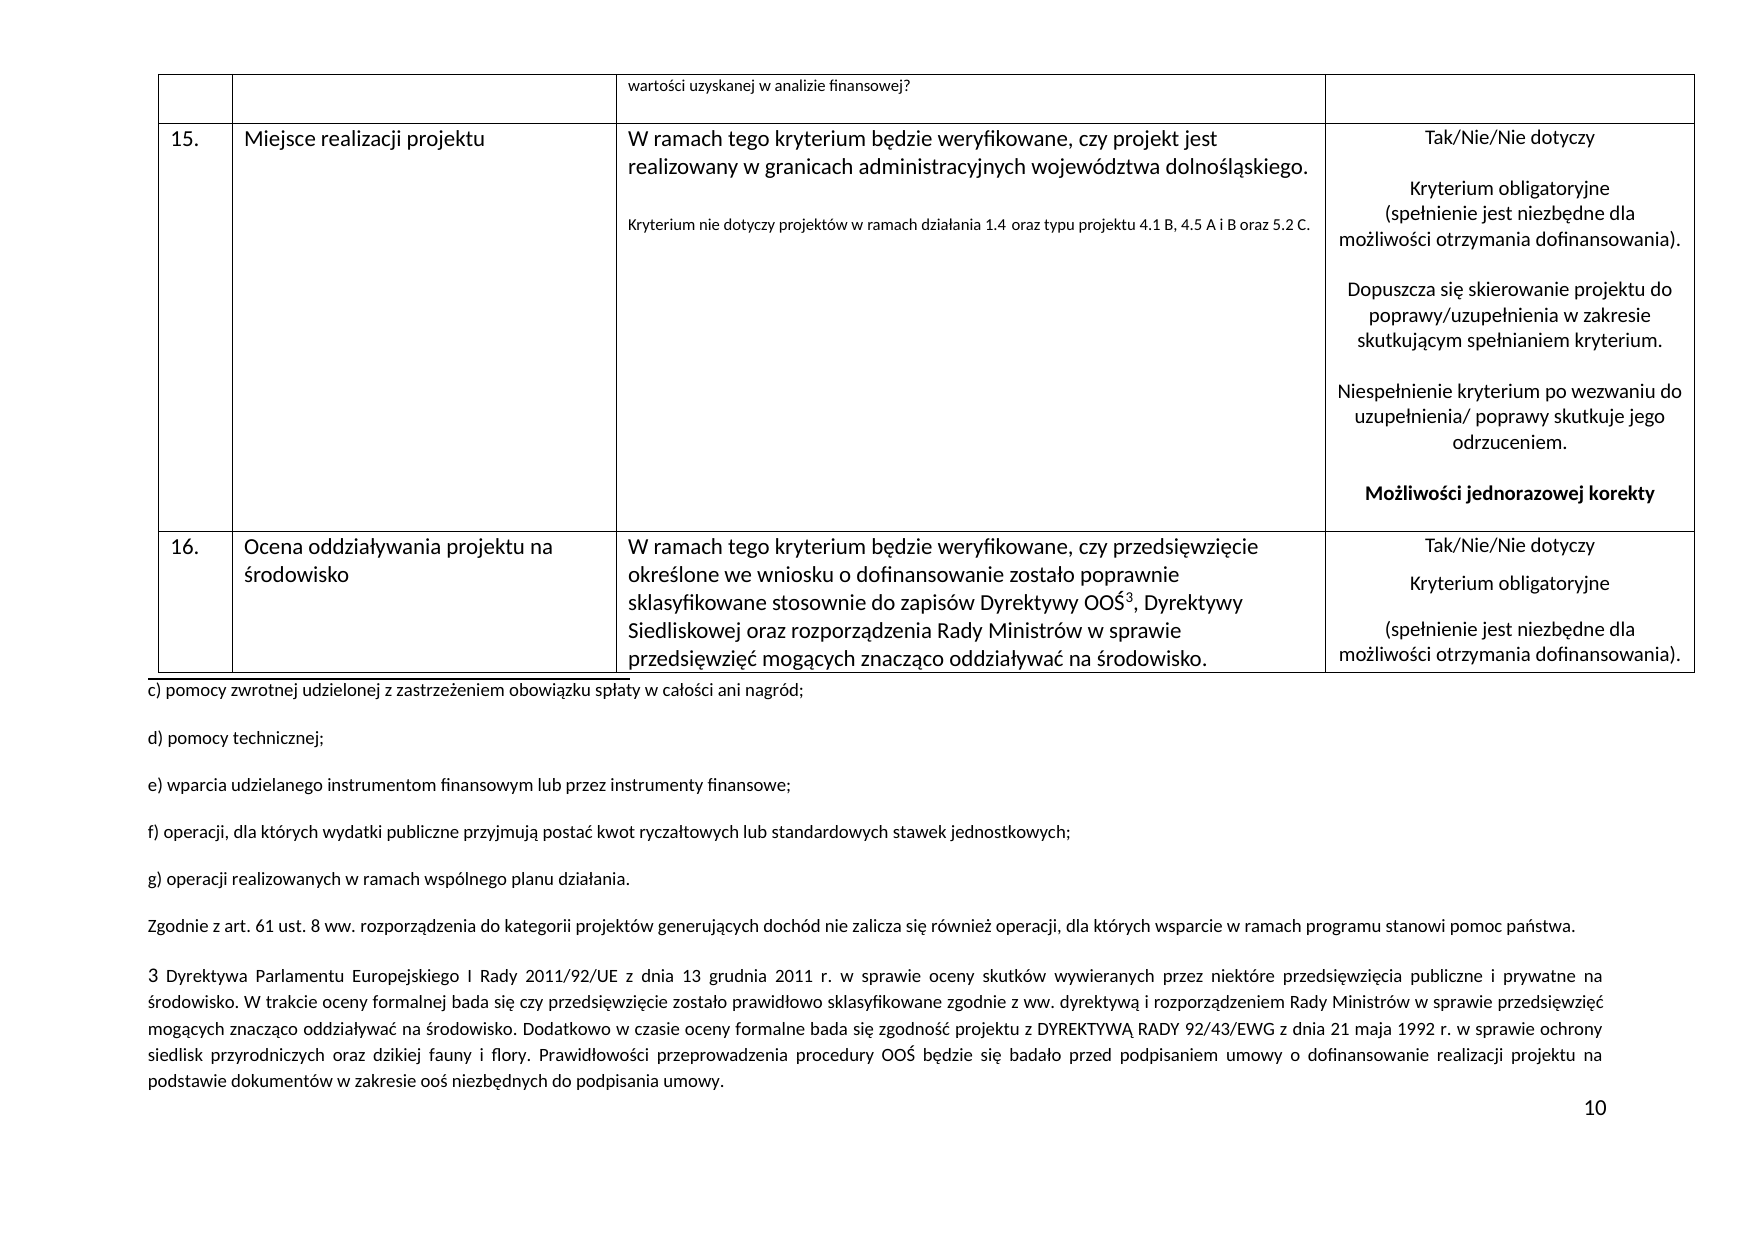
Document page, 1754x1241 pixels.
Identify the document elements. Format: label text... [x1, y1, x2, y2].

table_cell [159, 75, 232, 123]
table_cell Miejsce realizacji projektu [233, 124, 616, 531]
table_cell 15. [159, 124, 232, 531]
table_cell W ramach tego kryterium będzie weryfikowane, czy przedsięwzięcie określone we wniosku o dofinansowanie zostało poprawnie sklasyfikowane stosownie do zapisów Dyrektywy OOŚ, Dyrektywy Siedliskowej oraz rozporządzenia Rady Ministrów w sprawie przedsięwzięć mogących znacząco oddziaływać na środowisko. [617, 532, 1325, 672]
table_cell [1326, 75, 1694, 123]
table_cell W ramach tego kryterium będzie weryfikowane, czy projekt jest realizowany w granicach administracyjnych województwa dolnośląskiego. Kryterium nie dotyczy projektów w ramach działania 1.4 oraz typu projektu 4.1 B, 4.5 A i B oraz 5.2 C. [617, 124, 1325, 531]
table_cell Tak/Nie/Nie dotyczy Kryterium obligatoryjne (spełnienie jest niezbędne dla możliwości otrzymania dofinansowania). [1326, 532, 1694, 672]
table_cell [233, 75, 616, 123]
table_cell 16. [159, 532, 232, 672]
table_cell Tak/Nie/Nie dotyczy Kryterium obligatoryjne (spełnienie jest niezbędne dla możliwości otrzymania dofinansowania). Dopuszcza się skierowanie projektu do poprawy/uzupełnienia w zakresie skutkującym spełnianiem kryterium. Niespełnienie kryterium po wezwaniu do uzupełnienia/ poprawy skutkuje jego odrzuceniem. Możliwości jednorazowej korekty [1326, 124, 1694, 531]
table_cell Ocena oddziaływania projektu na środowisko [233, 532, 616, 672]
table_cell wartości uzyskanej w analizie finansowej? [617, 75, 1325, 123]
